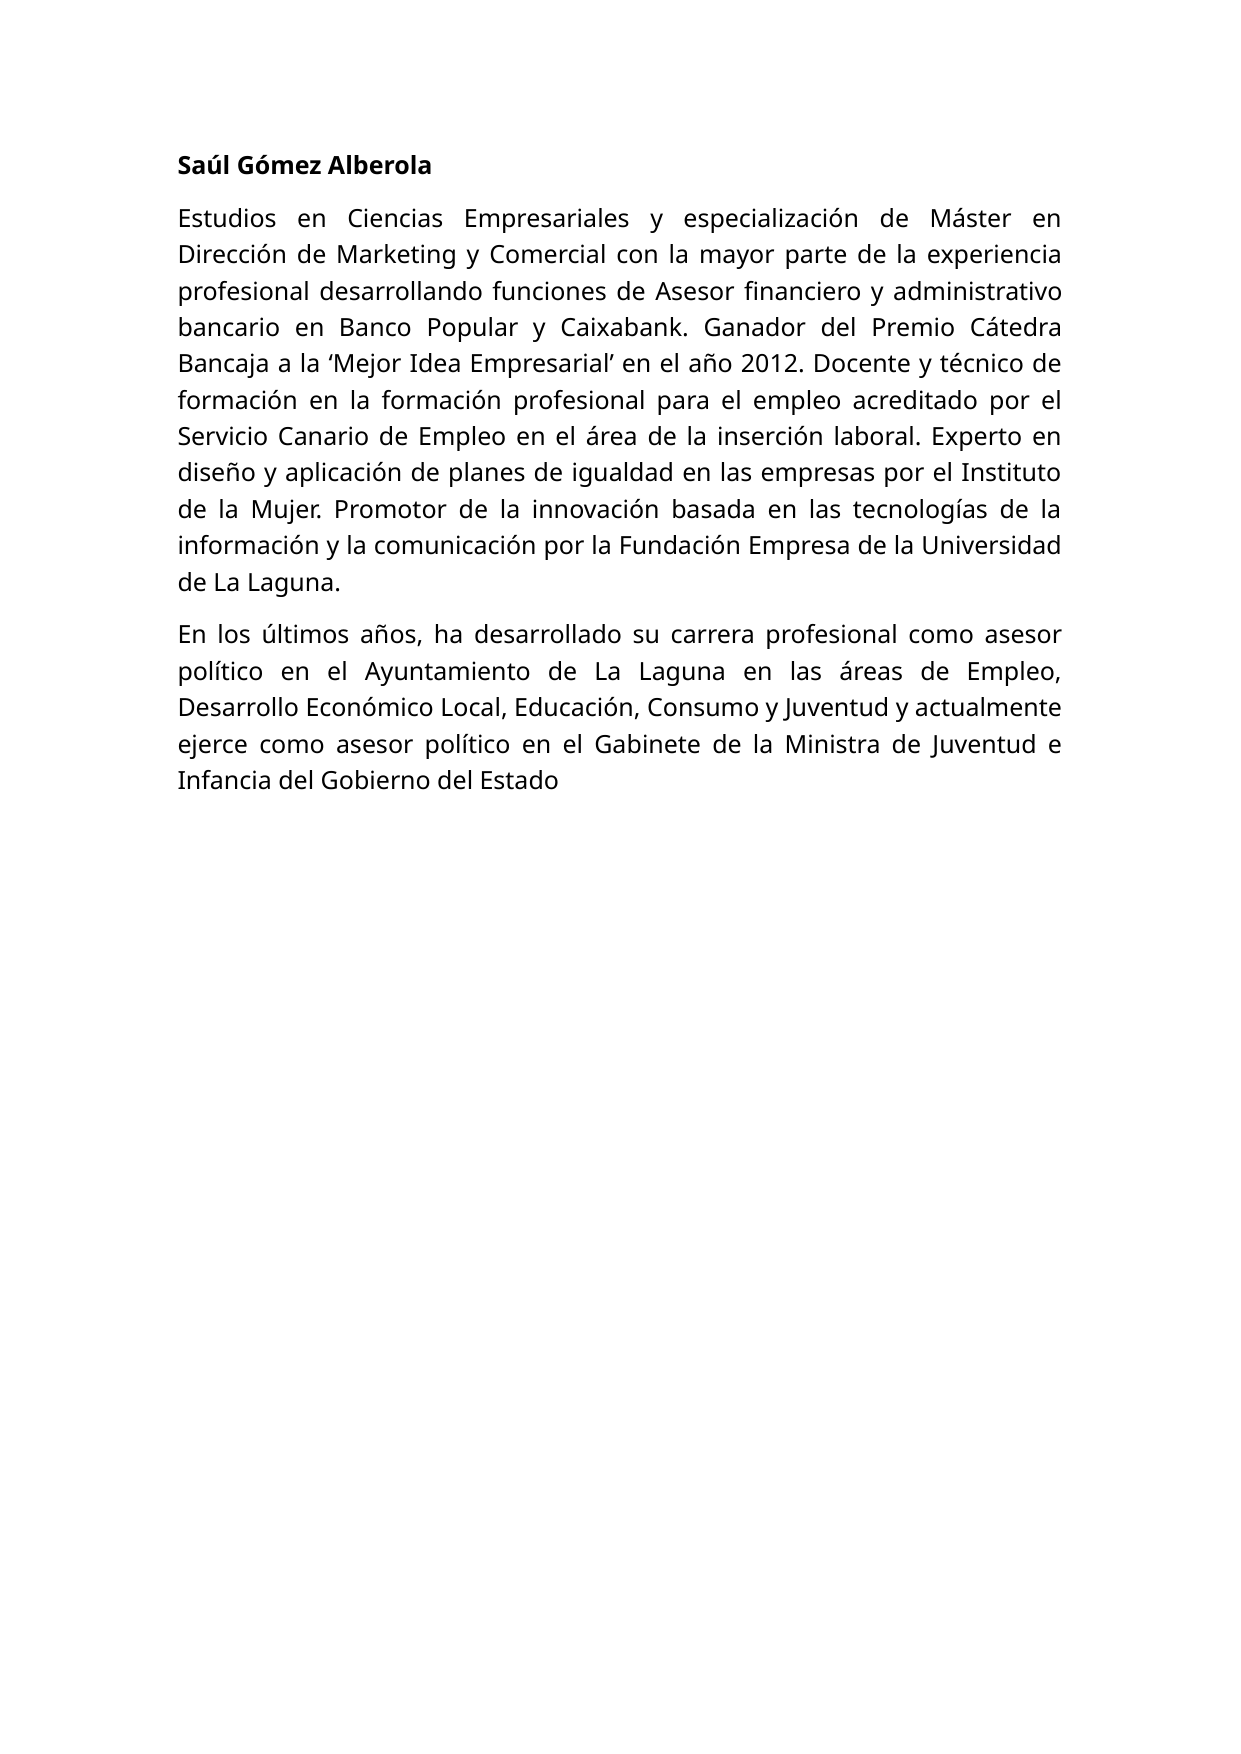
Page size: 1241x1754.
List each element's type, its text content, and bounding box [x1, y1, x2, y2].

text Estudios en Ciencias Empresariales y especialización de Máster en Dirección de Marketing y Comercial con la mayor parte de la experiencia profesional desarrollando funciones de Asesor financiero y administrativo bancario en Banco Popular y Caixabank. Ganador del Premio Cátedra Bancaja a la ‘Mejor Idea Empresarial’ en el año 2012. Docente y técnico de formación en la formación profesional para el empleo acreditado por el Servicio Canario de Empleo en el área de la inserción laboral. Experto en diseño y aplicación de planes de igualdad en las empresas por el Instituto de la Mujer. Promotor de la innovación basada en las tecnologías de la información y la comunicación por la Fundación Empresa de la Universidad de La Laguna. [177, 201, 1063, 598]
text Saúl Gómez Alberola [177, 148, 1063, 182]
text En los últimos años, ha desarrollado su carrera profesional como asesor político en el Ayuntamiento de La Laguna en las áreas de Empleo, Desarrollo Económico Local, Educación, Consumo y Juventud y actualmente ejerce como asesor político en el Gabinete de la Ministra de Juventud e Infancia del Gobierno del Estado [177, 617, 1063, 797]
